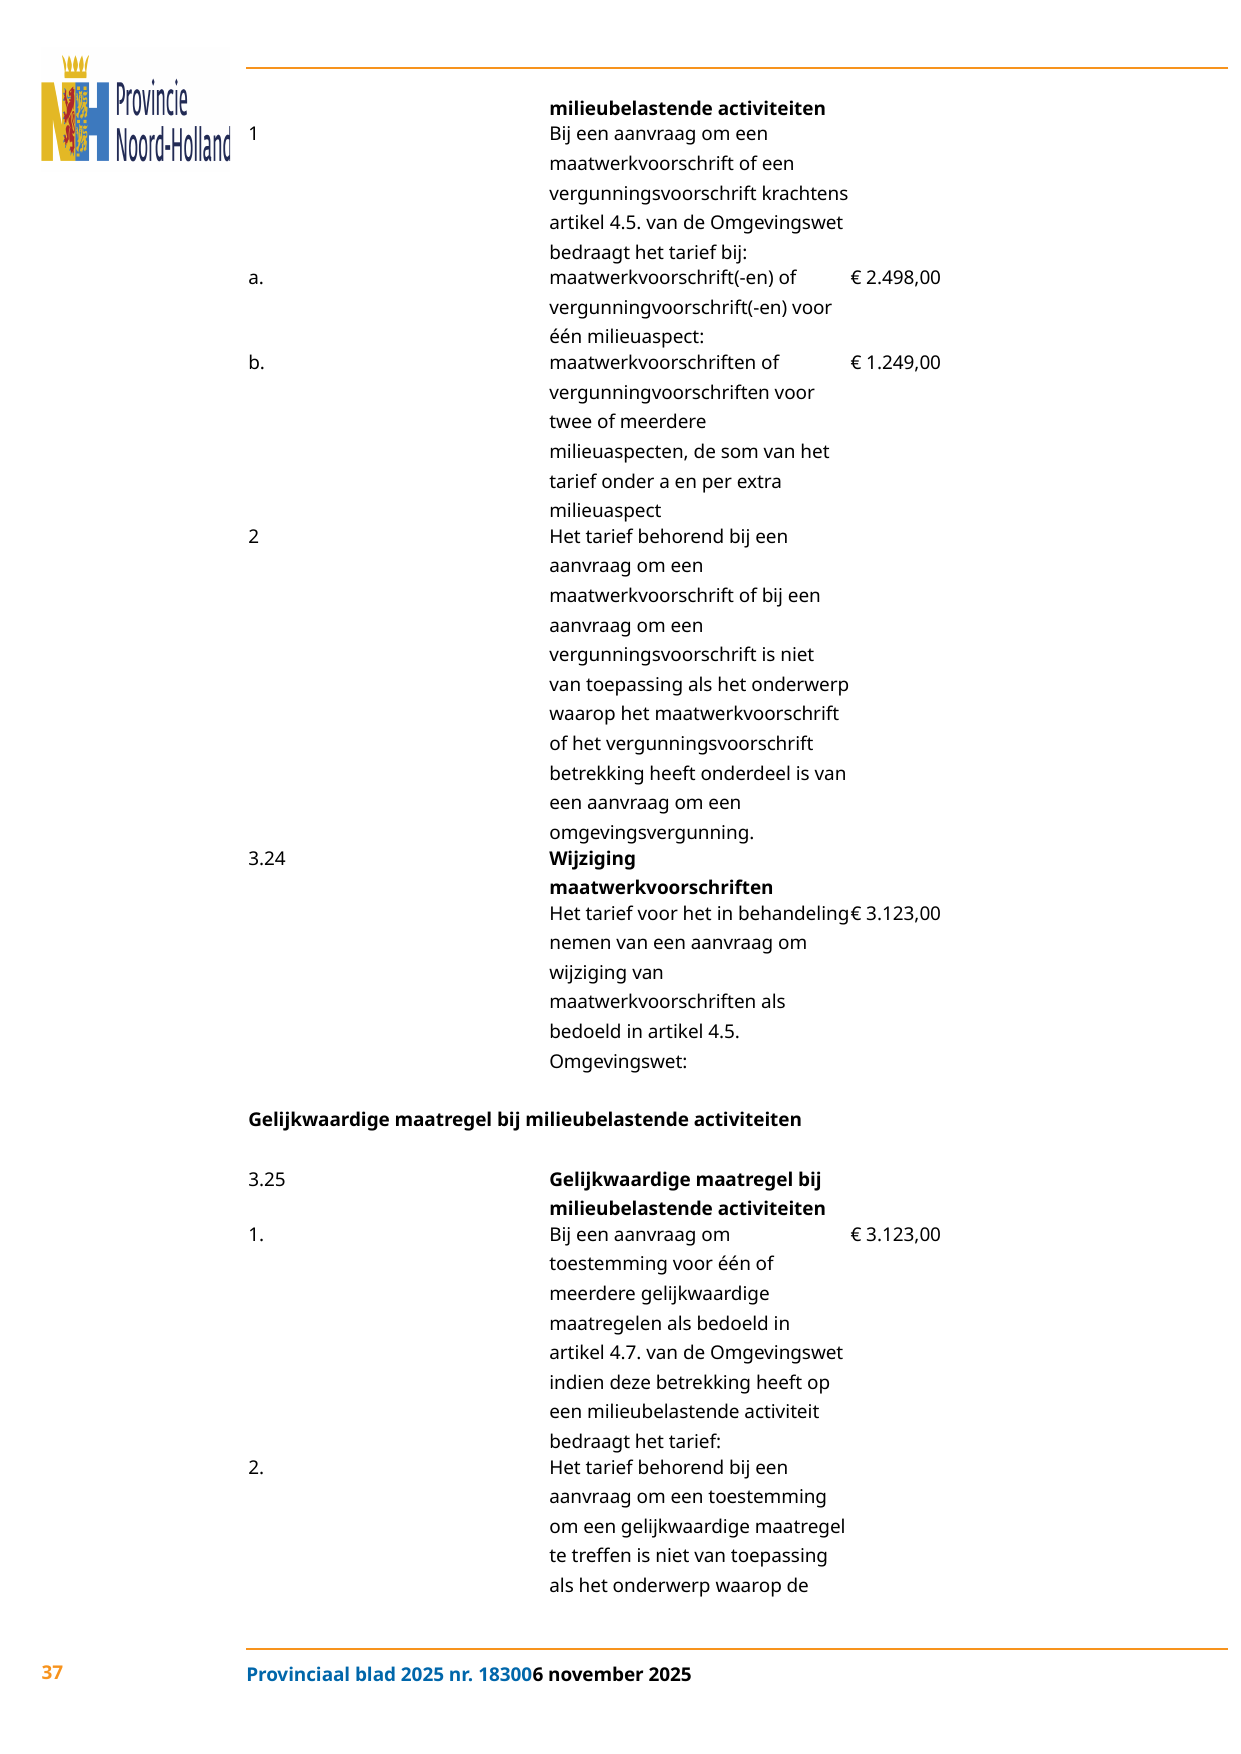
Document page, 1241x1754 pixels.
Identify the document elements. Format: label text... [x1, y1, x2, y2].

table_cell Het tarief behorend bij een aanvraag om een toestemming om een gelijkwaardige maatregel te treffen is niet van toepassing als het onderwerp waarop de [549, 1454, 850, 1598]
table_cell Bij een aanvraag om een maatwerkvoorschrift of een vergunningsvoorschrift krachtens artikel 4.5. van de Omgevingswet bedraagt het tarief bij: [549, 121, 850, 264]
table_header [850, 95, 1152, 121]
table_cell 2. [248, 1454, 549, 1598]
table_cell 1 [248, 121, 549, 264]
table_cell a. [248, 265, 549, 349]
picture [41, 47, 231, 172]
table_cell maatwerkvoorschriften of vergunningvoorschriften voor twee of meerdere milieuaspecten, de som van het tarief onder a en per extra milieuaspect [549, 350, 850, 523]
table_cell maatwerkvoorschrift(-en) of vergunningvoorschrift(-en) voor één milieuaspect: [549, 265, 850, 349]
table_header Gelijkwaardige maatregel bij milieubelastende activiteiten [549, 1166, 850, 1221]
table_cell Wijziging maatwerkvoorschriften [549, 845, 850, 900]
table_cell [850, 845, 1152, 900]
table_cell Het tarief behorend bij een aanvraag om een maatwerkvoorschrift of bij een aanvraag om een vergunningsvoorschrift is niet van toepassing als het onderwerp waarop het maatwerkvoorschrift of het vergunningsvoorschrift betrekking heeft onderdeel is van een aanvraag om een omgevingsvergunning. [549, 523, 850, 845]
table_cell € 3.123,00 [850, 1221, 1152, 1454]
table_cell 1. [248, 1221, 549, 1454]
table_cell € 1.249,00 [850, 350, 1152, 523]
table_cell [850, 1454, 1152, 1598]
text Gelijkwaardige maatregel bij milieubelastende activiteiten [248, 1106, 1152, 1132]
table_cell [248, 900, 549, 1074]
table_cell Bij een aanvraag om toestemming voor één of meerdere gelijkwaardige maatregelen als bedoeld in artikel 4.7. van de Omgevingswet indien deze betrekking heeft op een milieubelastende activiteit bedraagt het tarief: [549, 1221, 850, 1454]
table_cell 2 [248, 523, 549, 845]
table_cell Het tarief voor het in behandeling nemen van een aanvraag om wijziging van maatwerkvoorschriften als bedoeld in artikel 4.5. Omgevingswet: [549, 900, 850, 1074]
table_cell € 2.498,00 [850, 265, 1152, 349]
table_header [248, 95, 549, 121]
table_cell [850, 121, 1152, 264]
table_cell [850, 523, 1152, 845]
table_cell 3.24 [248, 845, 549, 900]
table_cell € 3.123,00 [850, 900, 1152, 1074]
table_header [850, 1166, 1152, 1221]
table_header milieubelastende activiteiten [549, 95, 850, 121]
table_header 3.25 [248, 1166, 549, 1221]
table_cell b. [248, 350, 549, 523]
